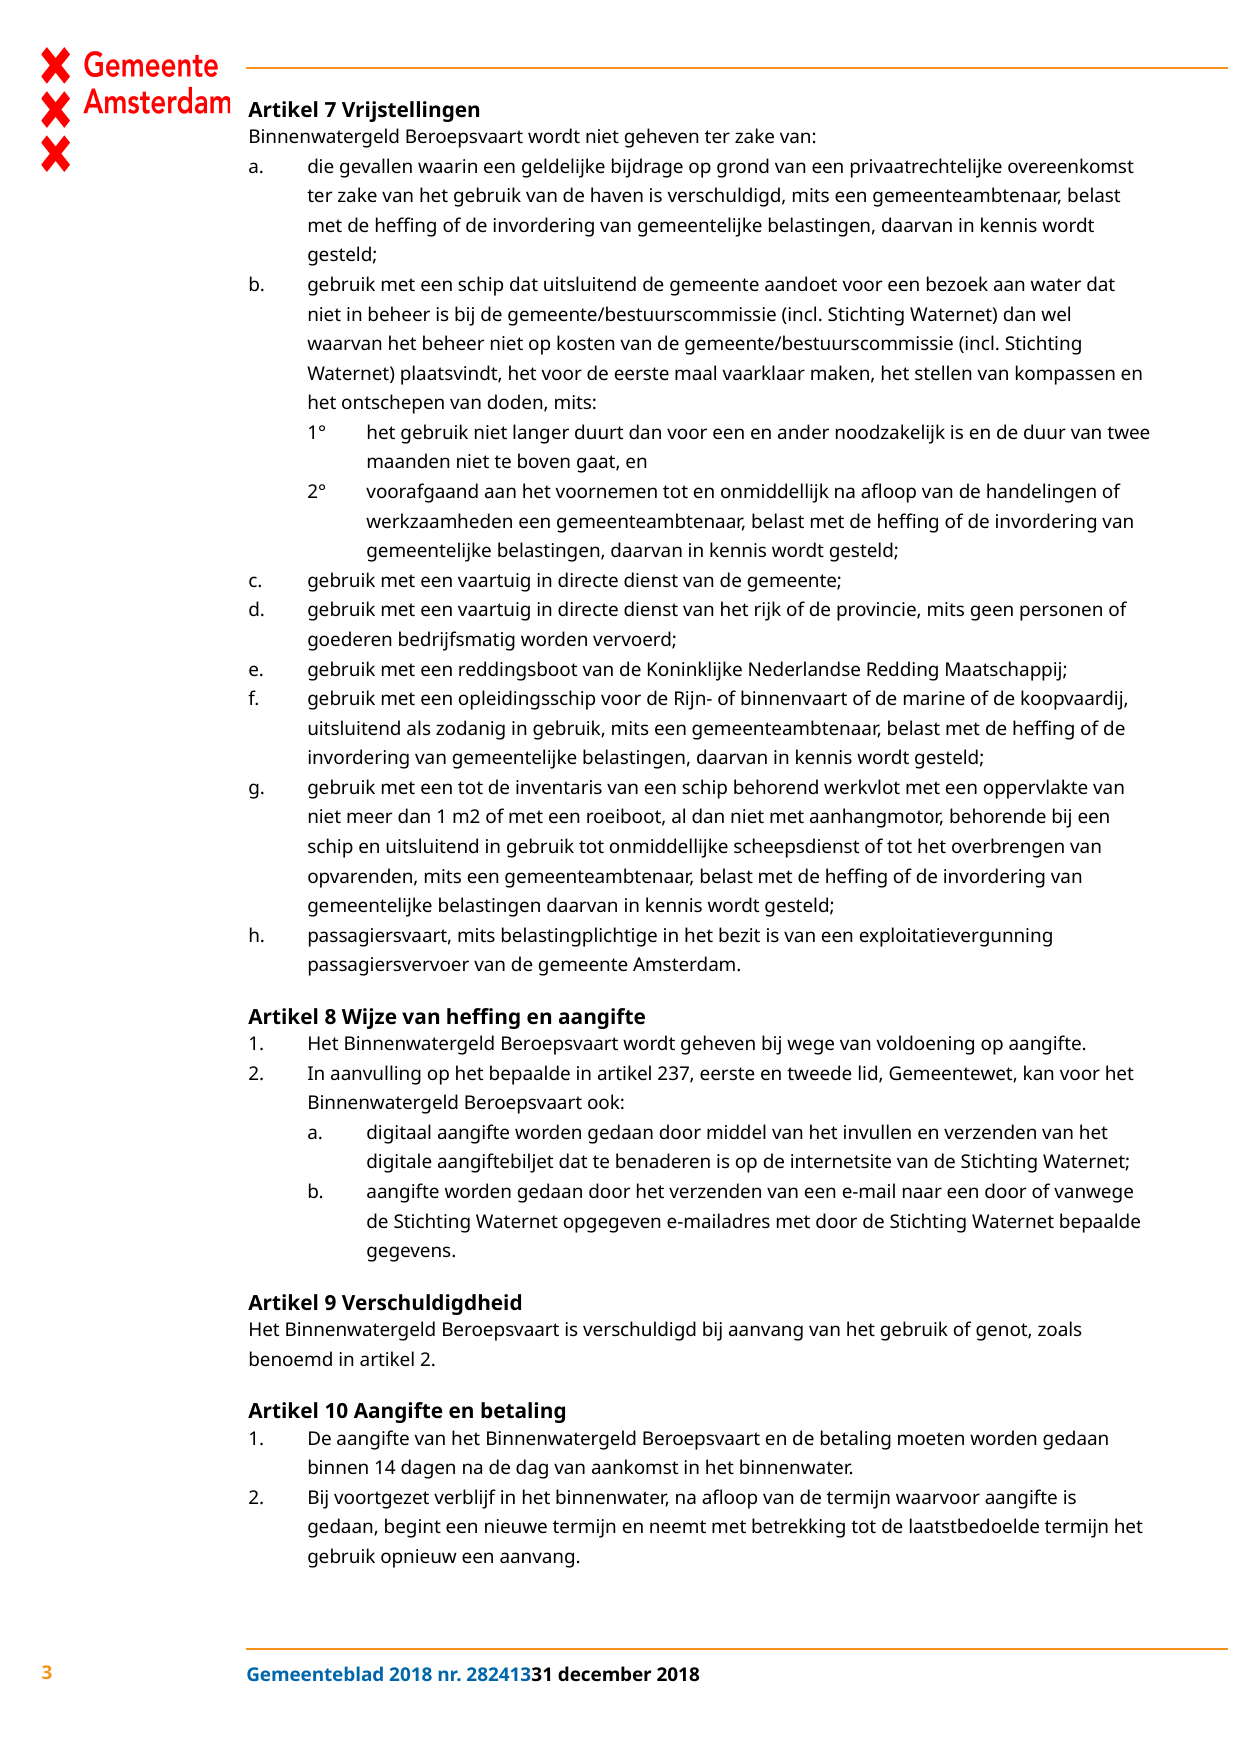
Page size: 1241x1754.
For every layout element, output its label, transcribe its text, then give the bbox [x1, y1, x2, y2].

list gebruik met een reddingsboot van de Koninklijke Nederlandse Redding Maatschappij; [248, 656, 1152, 681]
text Het Binnenwatergeld Beroepsvaart is verschuldigd bij aanvang van het gebruik of genot, zoals benoemd in artikel 2. [248, 1316, 1152, 1372]
list gebruik met een vaartuig in directe dienst van het rijk of de provincie, mits geen personen of goederen bedrijfsmatig worden vervoerd; [248, 597, 1152, 652]
text Artikel 8 Wijze van heffing en aangifte [248, 1002, 1152, 1030]
list die gevallen waarin een geldelijke bijdrage op grond van een privaatrechtelijke overeenkomst ter zake van het gebruik van de haven is verschuldigd, mits een gemeenteambtenaar, belast met de heffing of de invordering van gemeentelijke belastingen, daarvan in kennis wordt gesteld; [248, 153, 1152, 267]
list passagiersvaart, mits belastingplichtige in het bezit is van een exploitatievergunning passagiersvervoer van de gemeente Amsterdam. [248, 922, 1152, 977]
text Artikel 9 Verschuldigdheid [248, 1288, 1152, 1316]
list Bij voortgezet verblijf in het binnenwater, na afloop van de termijn waarvoor aangifte is gedaan, begint een nieuwe termijn en neemt met betrekking tot de laatstbedoelde termijn het gebruik opnieuw een aanvang. [248, 1484, 1152, 1569]
list De aangifte van het Binnenwatergeld Beroepsvaart en de betaling moeten worden gedaan binnen 14 dagen na de dag van aankomst in het binnenwater. [248, 1425, 1152, 1480]
list Het Binnenwatergeld Beroepsvaart wordt geheven bij wege van voldoening op aangifte. [248, 1030, 1152, 1056]
picture [41, 47, 231, 172]
list digitaal aangifte worden gedaan door middel van het invullen en verzenden van het digitale aangiftebiljet dat te benaderen is op de internetsite van de Stichting Waternet; [307, 1119, 1152, 1174]
list gebruik met een opleidingsschip voor de Rijn- of binnenvaart of de marine of de koopvaardij, uitsluitend als zodanig in gebruik, mits een gemeenteambtenaar, belast met de heffing of de invordering van gemeentelijke belastingen, daarvan in kennis wordt gesteld; [248, 685, 1152, 770]
text Artikel 10 Aangifte en betaling [248, 1396, 1152, 1425]
text Artikel 7 Vrijstellingen [248, 95, 1152, 123]
list aangifte worden gedaan door het verzenden van een e-mail naar een door of vanwege de Stichting Waternet opgegeven e-mailadres met door de Stichting Waternet bepaalde gegevens. [307, 1178, 1152, 1263]
list gebruik met een vaartuig in directe dienst van de gemeente; [248, 567, 1152, 593]
list In aanvulling op het bepaalde in artikel 237, eerste en tweede lid, Gemeentewet, kan voor het Binnenwatergeld Beroepsvaart ook: [248, 1060, 1152, 1115]
text Binnenwatergeld Beroepsvaart wordt niet geheven ter zake van: [248, 123, 1152, 149]
list het gebruik niet langer duurt dan voor een en ander noodzakelijk is en de duur van twee maanden niet te boven gaat, en [307, 419, 1152, 474]
list gebruik met een schip dat uitsluitend de gemeente aandoet voor een bezoek aan water dat niet in beheer is bij de gemeente/bestuurscommissie (incl. Stichting Waternet) dan wel waarvan het beheer niet op kosten van de gemeente/bestuurscommissie (incl. Stichting Waternet) plaatsvindt, het voor de eerste maal vaarklaar maken, het stellen van kompassen en het ontschepen van doden, mits: [248, 271, 1152, 415]
list voorafgaand aan het voornemen tot en onmiddellijk na afloop van de handelingen of werkzaamheden een gemeenteambtenaar, belast met de heffing of de invordering van gemeentelijke belastingen, daarvan in kennis wordt gesteld; [307, 478, 1152, 563]
list gebruik met een tot de inventaris van een schip behorend werkvlot met een oppervlakte van niet meer dan 1 m2 of met een roeiboot, al dan niet met aanhangmotor, behorende bij een schip en uitsluitend in gebruik tot onmiddellijke scheepsdienst of tot het overbrengen van opvarenden, mits een gemeenteambtenaar, belast met de heffing of de invordering van gemeentelijke belastingen daarvan in kennis wordt gesteld; [248, 774, 1152, 918]
